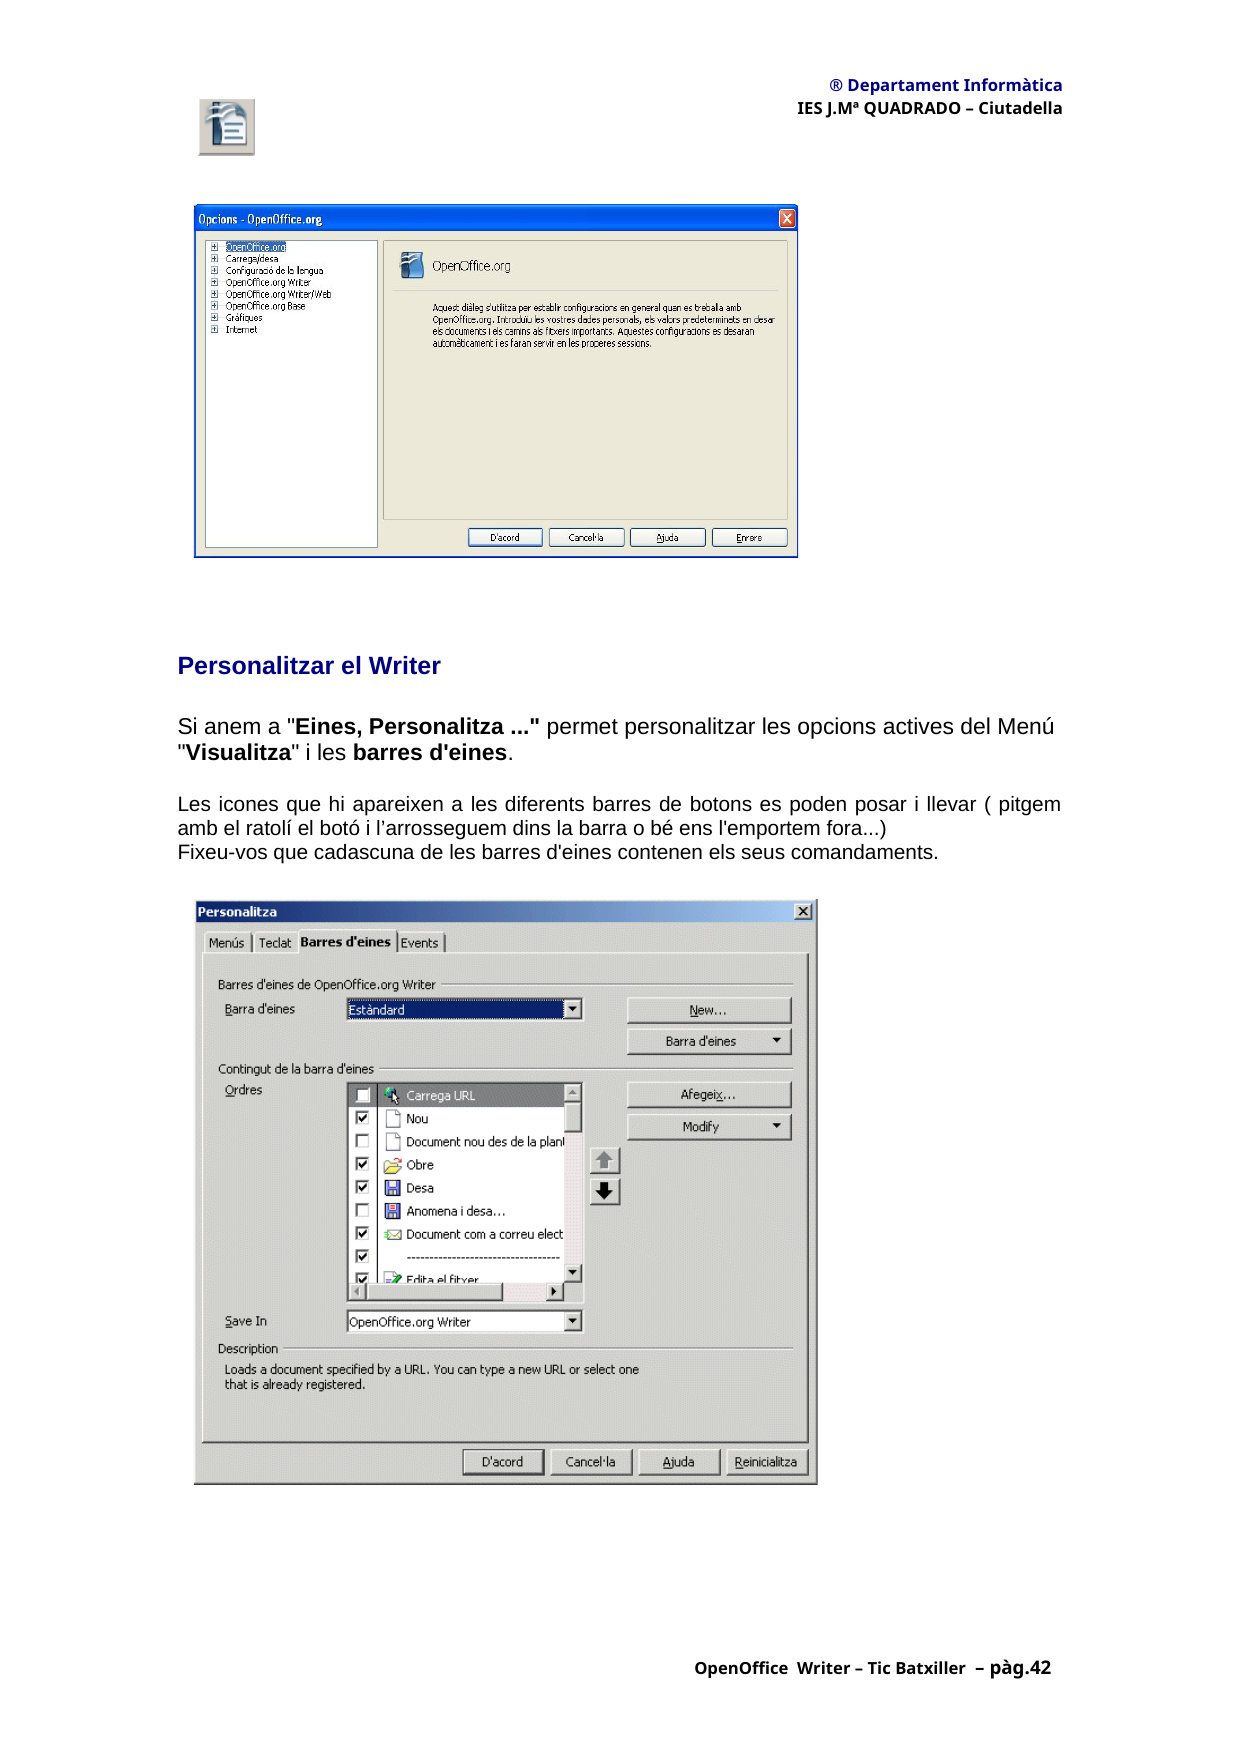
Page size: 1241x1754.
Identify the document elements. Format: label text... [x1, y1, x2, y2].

picture [193, 899, 818, 1485]
picture [193, 204, 799, 558]
text Si anem a "Eines, Personalitza ..." permet personalitzar les opcions actives del Menú "Visualitza" i les barres d'eines. [177, 713, 1063, 765]
text Fixeu-vos que cadascuna de les barres d'eines contenen els seus comandaments. [177, 840, 1063, 864]
subtitle Personalitzar el Writer [177, 651, 1019, 680]
text Les icones que hi apareixen a les diferents barres de botons es poden posar i llevar ( pitgem amb el ratolí el botó i l’arrosseguem dins la barra o bé ens l'emportem fora...) [177, 792, 1063, 840]
